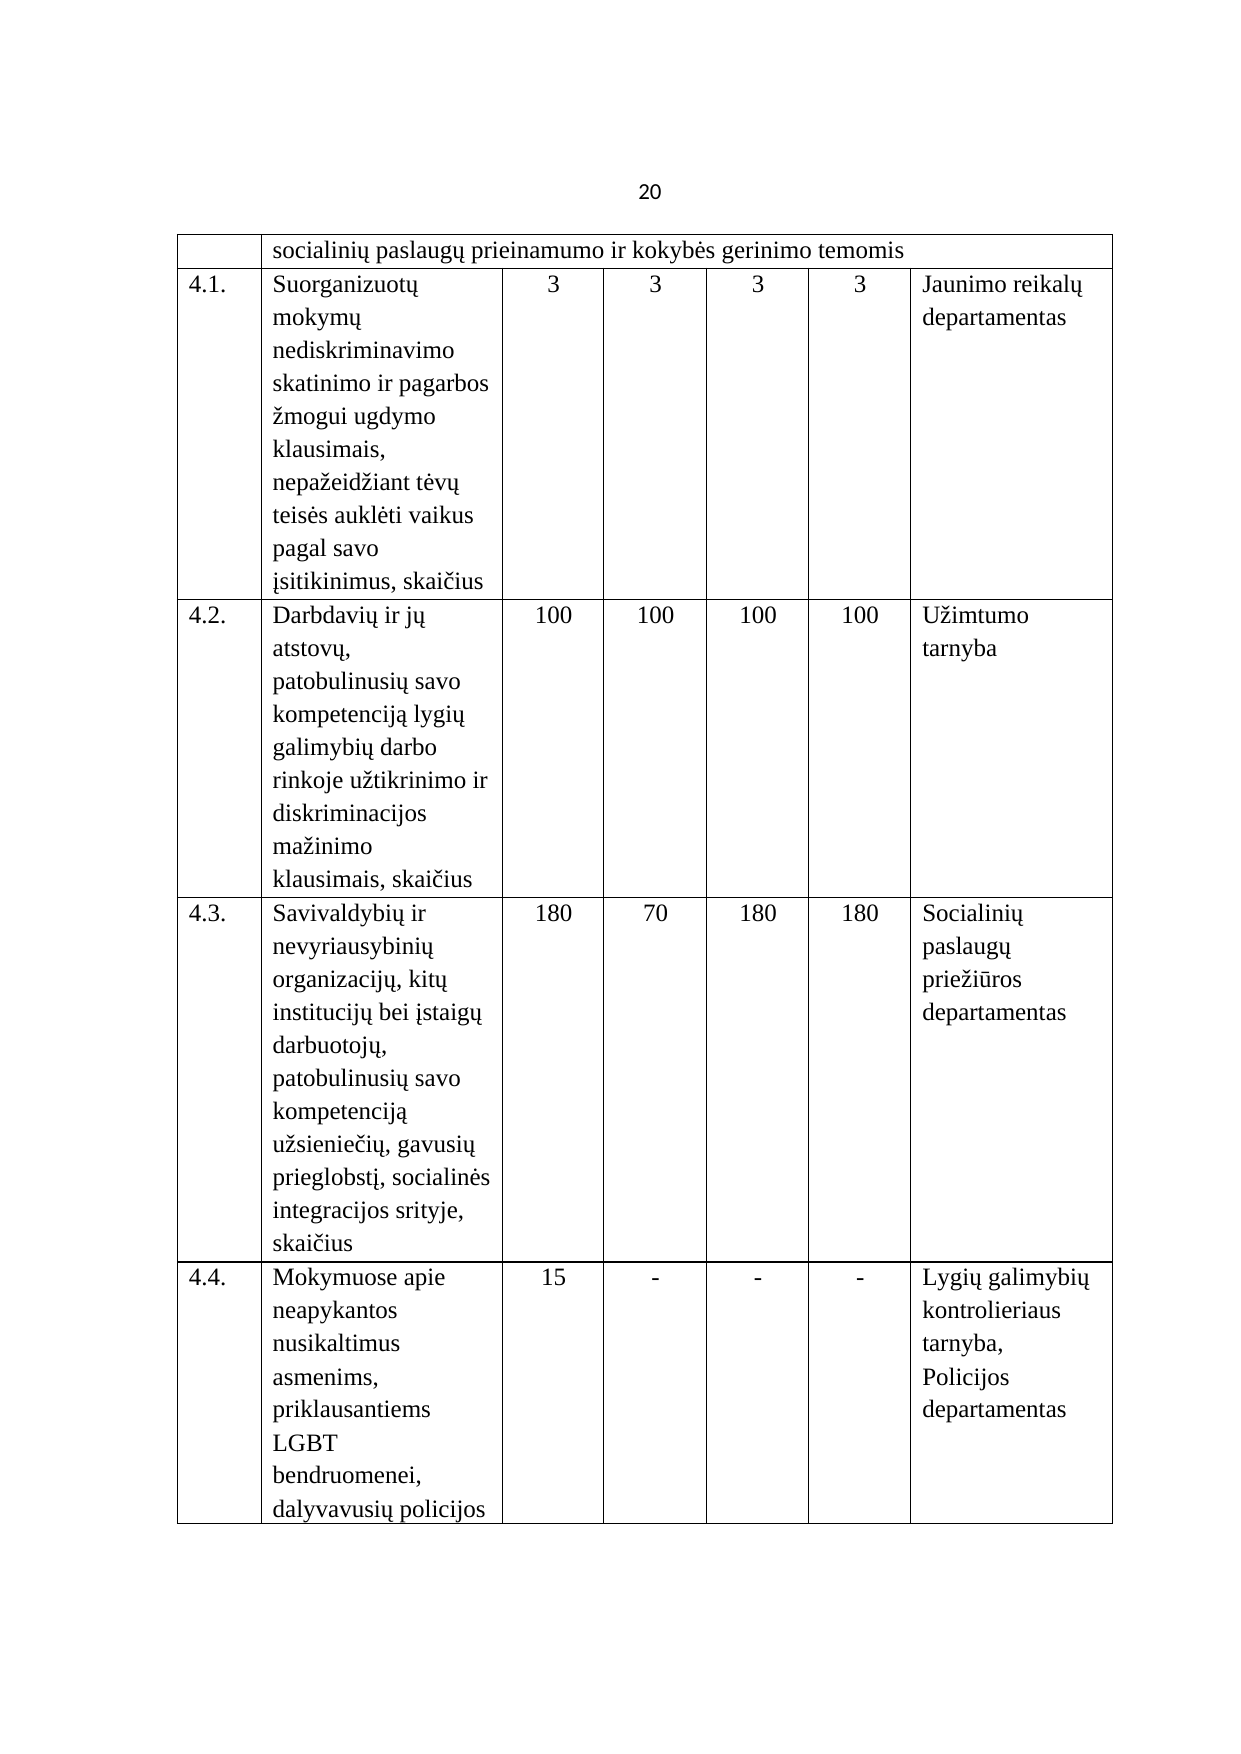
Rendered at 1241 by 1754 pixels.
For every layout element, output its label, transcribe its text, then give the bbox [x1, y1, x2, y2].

table_cell - [809, 1263, 910, 1522]
table_cell Jaunimo reikalų departamentas [911, 269, 1112, 599]
table_cell 3 [809, 269, 910, 599]
table_cell 180 [809, 898, 910, 1261]
table_cell 4.1. [178, 269, 261, 599]
table_cell 70 [604, 898, 706, 1261]
table_cell 100 [503, 600, 603, 897]
table_cell 180 [707, 898, 808, 1261]
table_cell 100 [809, 600, 910, 897]
table_cell 100 [604, 600, 706, 897]
table_cell 3 [503, 269, 603, 599]
table_cell Savivaldybių ir nevyriausybinių organizacijų, kitų institucijų bei įstaigų darbuotojų, patobulinusių savo kompetenciją užsieniečių, gavusių prieglobstį, socialinės integracijos srityje, skaičius [262, 898, 502, 1261]
table_cell 4.4. [178, 1263, 261, 1522]
table_cell Mokymuose apie neapykantos nusikaltimus asmenims, priklausantiems LGBT bendruomenei, dalyvavusių policijos [262, 1263, 502, 1522]
table_cell socialinių paslaugų prieinamumo ir kokybės gerinimo temomis [262, 235, 1112, 268]
table_cell 4.2. [178, 600, 261, 897]
table_cell 15 [503, 1263, 603, 1522]
table_cell - [604, 1263, 706, 1522]
table_cell Lygių galimybių kontrolieriaus tarnyba, Policijos departamentas [911, 1263, 1112, 1522]
table_cell 180 [503, 898, 603, 1261]
table_cell 4.3. [178, 898, 261, 1261]
table_cell [178, 235, 261, 268]
table_cell - [707, 1263, 808, 1522]
table_cell Suorganizuotų mokymų nediskriminavimo skatinimo ir pagarbos žmogui ugdymo klausimais, nepažeidžiant tėvų teisės auklėti vaikus pagal savo įsitikinimus, skaičius [262, 269, 502, 599]
table_cell 3 [707, 269, 808, 599]
table_cell Socialinių paslaugų priežiūros departamentas [911, 898, 1112, 1261]
table_cell Darbdavių ir jų atstovų, patobulinusių savo kompetenciją lygių galimybių darbo rinkoje užtikrinimo ir diskriminacijos mažinimo klausimais, skaičius [262, 600, 502, 897]
table_cell Užimtumo tarnyba [911, 600, 1112, 897]
table_cell 100 [707, 600, 808, 897]
table_cell 3 [604, 269, 706, 599]
